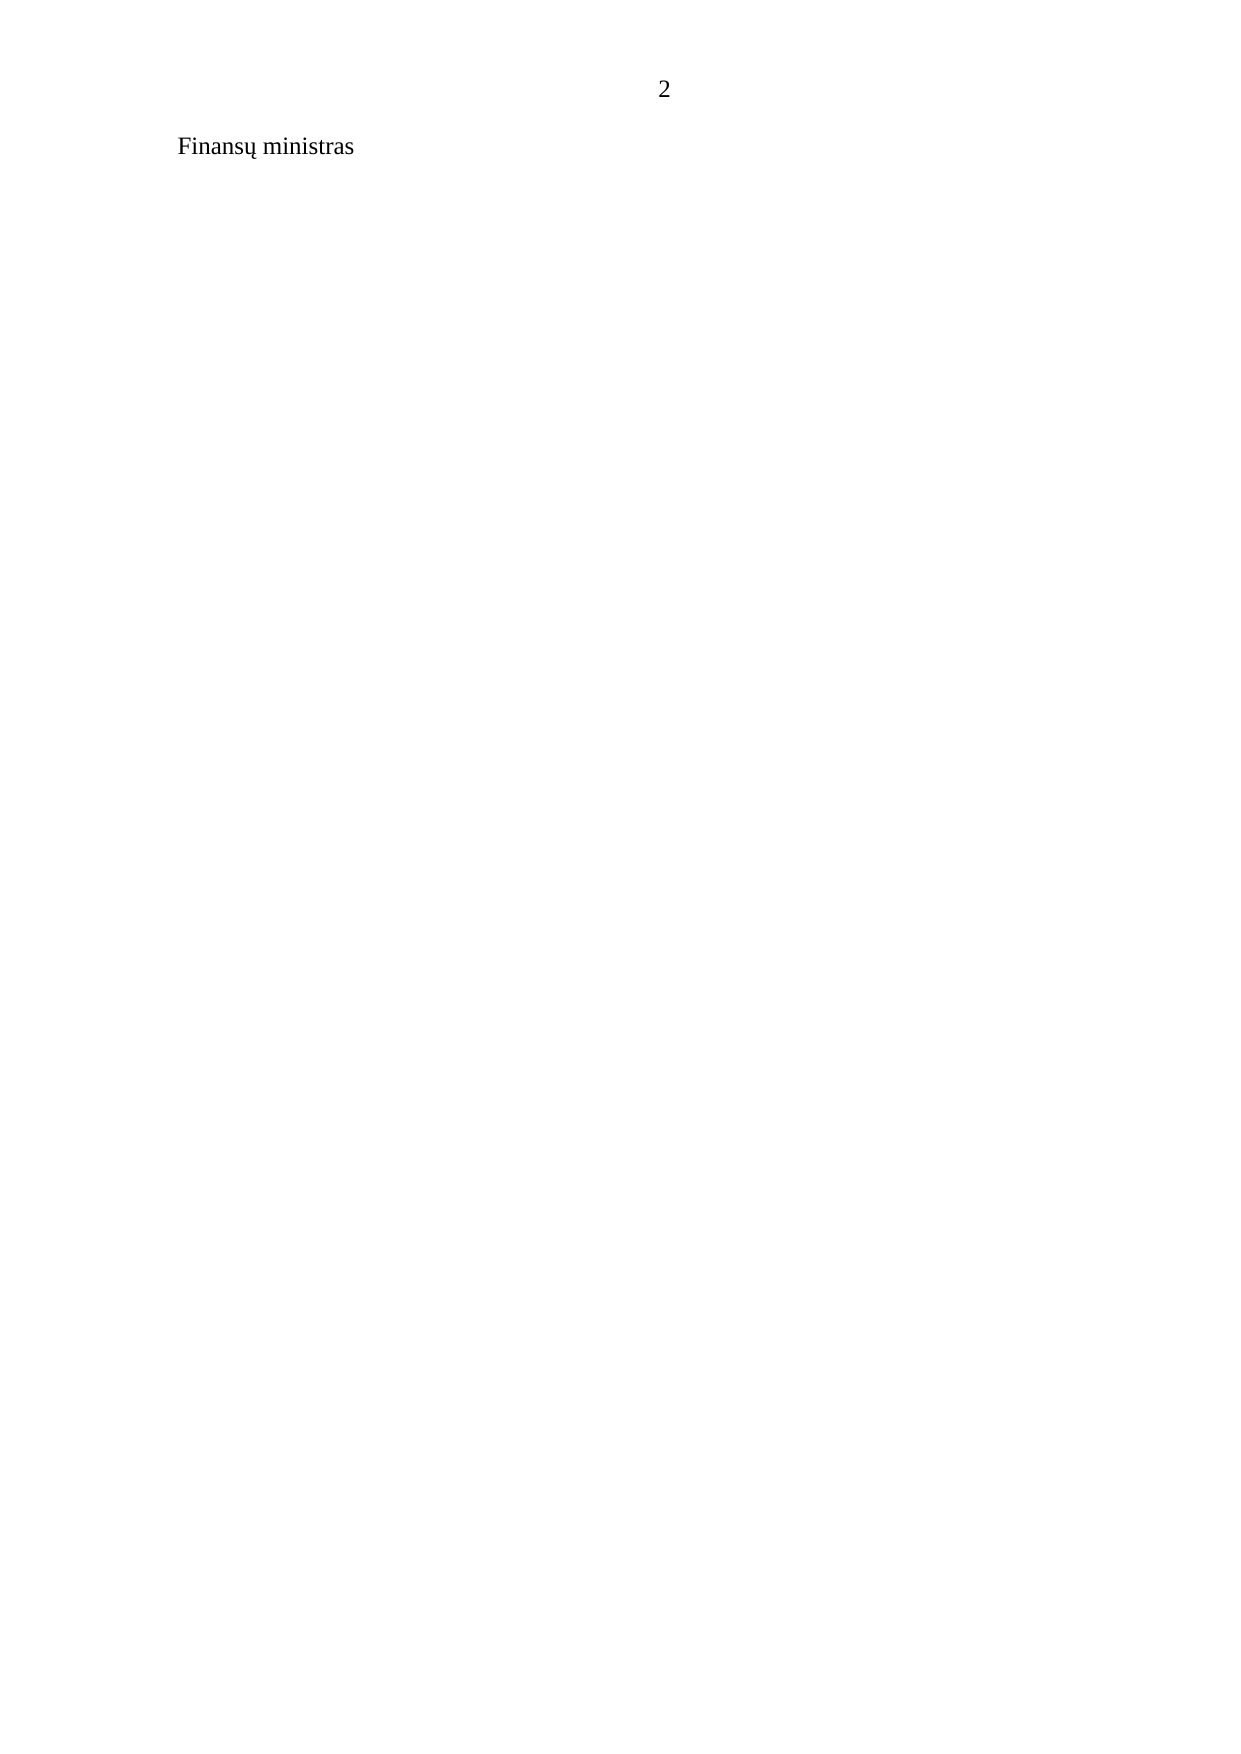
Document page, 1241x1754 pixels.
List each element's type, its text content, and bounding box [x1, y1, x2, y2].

text Finansų ministras [177, 131, 1152, 160]
